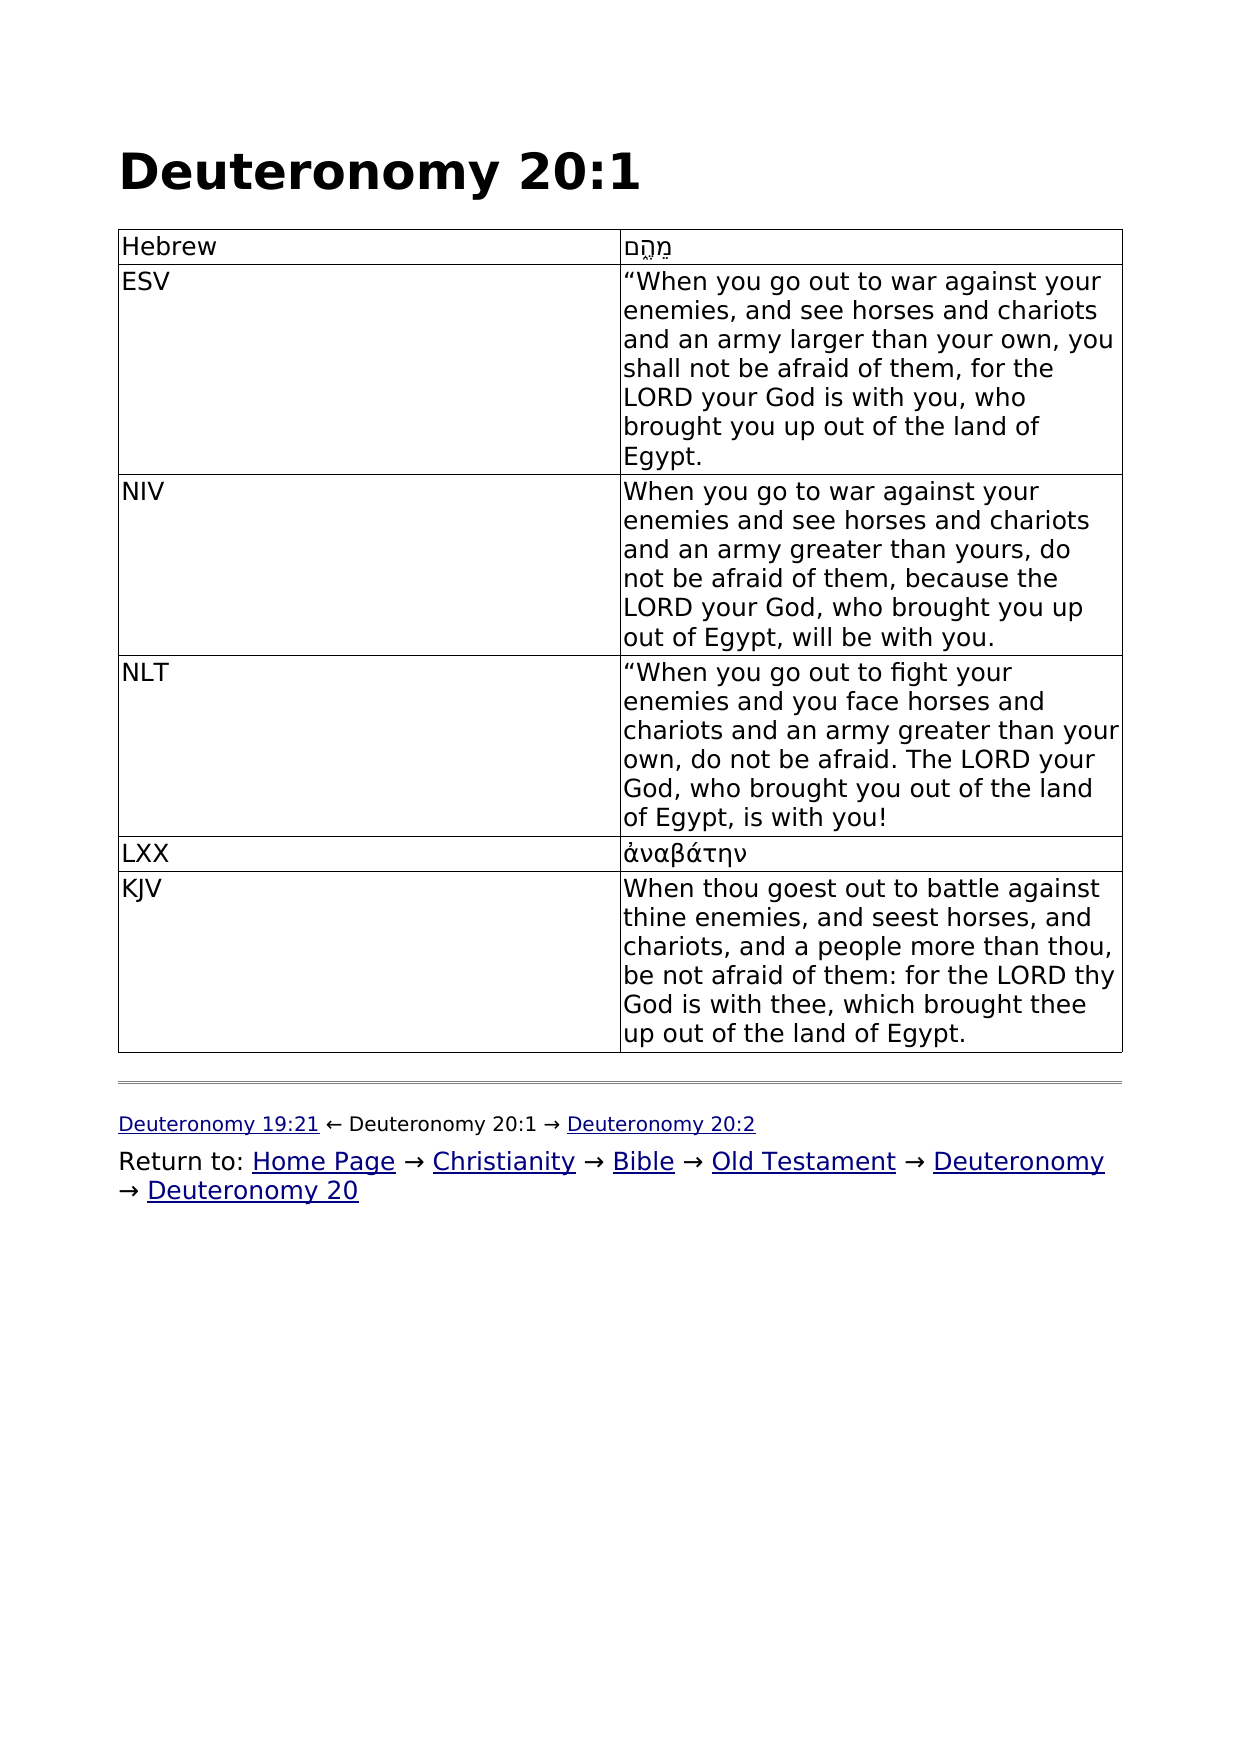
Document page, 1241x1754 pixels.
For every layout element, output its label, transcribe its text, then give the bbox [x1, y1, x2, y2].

text Return to: Home Page → Christianity → Bible → Old Testament → Deuteronomy → Deuteronomy 20 [118, 1147, 1122, 1205]
table_header Hebrew [119, 230, 620, 264]
table_cell LXX [119, 837, 620, 871]
table_header מֵהֶ֑ם [621, 230, 1122, 264]
table_cell KJV [119, 872, 620, 1052]
text Deuteronomy 19:21 ← Deuteronomy 20:1 → Deuteronomy 20:2 [118, 1113, 1122, 1147]
table_cell NIV [119, 475, 620, 655]
table_cell When you go to war against your enemies and see horses and chariots and an army greater than yours, do not be afraid of them, because the LORD your God, who brought you up out of Egypt, will be with you. [621, 475, 1122, 655]
table_cell ἀναβάτην [621, 837, 1122, 871]
table_cell “When you go out to war against your enemies, and see horses and chariots and an army larger than your own, you shall not be afraid of them, for the LORD your God is with you, who brought you up out of the land of Egypt. [621, 265, 1122, 474]
subtitle Deuteronomy 20:1 [118, 143, 1122, 201]
table_cell ESV [119, 265, 620, 474]
table_cell When thou goest out to battle against thine enemies, and seest horses, and chariots, and a people more than thou, be not afraid of them: for the LORD thy God is with thee, which brought thee up out of the land of Egypt. [621, 872, 1122, 1052]
table_cell “When you go out to fight your enemies and you face horses and chariots and an army greater than your own, do not be afraid. The LORD your God, who brought you out of the land of Egypt, is with you! [621, 656, 1122, 836]
table_cell NLT [119, 656, 620, 836]
